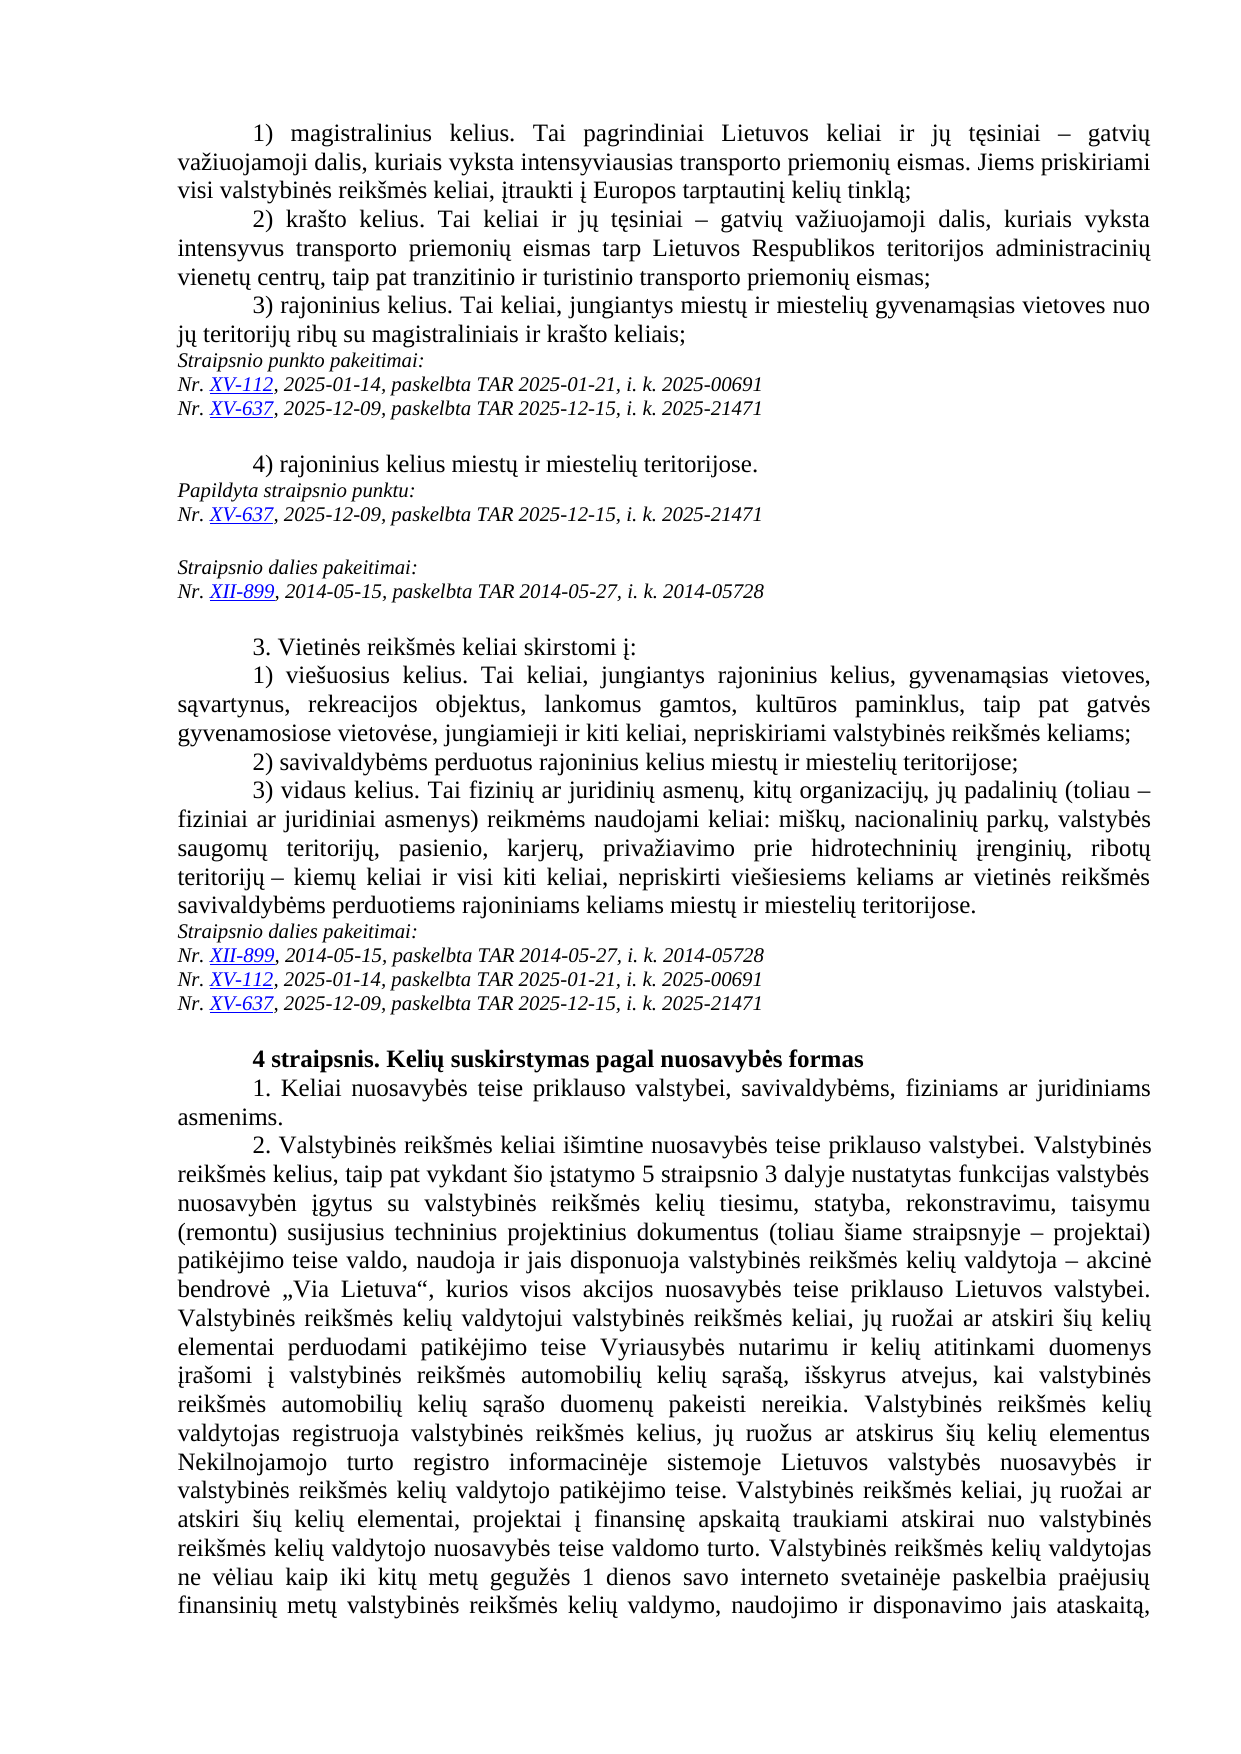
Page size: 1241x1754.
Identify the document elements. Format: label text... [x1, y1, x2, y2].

text Nr. XV-637, 2025-12-09, paskelbta TAR 2025-12-15, i. k. 2025-21471 [177, 396, 1152, 420]
text Papildyta straipsnio punktu: [177, 478, 1152, 502]
text 3) rajoninius kelius. Tai keliai, jungiantys miestų ir miestelių gyvenamąsias vietoves nuo jų teritorijų ribų su magistraliniais ir krašto keliais; [177, 291, 1152, 348]
text 1) magistralinius kelius. Tai pagrindiniai Lietuvos keliai ir jų tęsiniai – gatvių važiuojamoji dalis, kuriais vyksta intensyviausias transporto priemonių eismas. Jiems priskiriami visi valstybinės reikšmės keliai, įtraukti į Europos tarptautinį kelių tinklą; [177, 118, 1152, 204]
text Straipsnio dalies pakeitimai: [177, 555, 1152, 579]
text Straipsnio dalies pakeitimai: [177, 919, 1152, 943]
text 2. Valstybinės reikšmės keliai išimtine nuosavybės teise priklauso valstybei. Valstybinės reikšmės kelius, taip pat vykdant šio įstatymo 5 straipsnio 3 dalyje nustatytas funkcijas valstybės nuosavybėn įgytus su valstybinės reikšmės kelių tiesimu, statyba, rekonstravimu, taisymu (remontu) susijusius techninius projektinius dokumentus (toliau šiame straipsnyje – projektai) patikėjimo teise valdo, naudoja ir jais disponuoja valstybinės reikšmės kelių valdytoja – akcinė bendrovė „Via Lietuva“, kurios visos akcijos nuosavybės teise priklauso Lietuvos valstybei. Valstybinės reikšmės kelių valdytojui valstybinės reikšmės keliai, jų ruožai ar atskiri šių kelių elementai perduodami patikėjimo teise Vyriausybės nutarimu ir kelių atitinkami duomenys įrašomi į valstybinės reikšmės automobilių kelių sąrašą, išskyrus atvejus, kai valstybinės reikšmės automobilių kelių sąrašo duomenų pakeisti nereikia. Valstybinės reikšmės kelių valdytojas registruoja valstybinės reikšmės kelius, jų ruožus ar atskirus šių kelių elementus Nekilnojamojo turto registro informacinėje sistemoje Lietuvos valstybės nuosavybės ir valstybinės reikšmės kelių valdytojo patikėjimo teise. Valstybinės reikšmės keliai, jų ruožai ar atskiri šių kelių elementai, projektai į finansinę apskaitą traukiami atskirai nuo valstybinės reikšmės kelių valdytojo nuosavybės teise valdomo turto. Valstybinės reikšmės kelių valdytojas ne vėliau kaip iki kitų metų gegužės 1 dienos savo interneto svetainėje paskelbia praėjusių finansinių metų valstybinės reikšmės kelių valdymo, naudojimo ir disponavimo jais ataskaitą, [177, 1130, 1152, 1619]
text 2) krašto kelius. Tai keliai ir jų tęsiniai – gatvių važiuojamoji dalis, kuriais vyksta intensyvus transporto priemonių eismas tarp Lietuvos Respublikos teritorijos administracinių vienetų centrų, taip pat tranzitinio ir turistinio transporto priemonių eismas; [177, 204, 1152, 291]
text Nr. XII-899, 2014-05-15, paskelbta TAR 2014-05-27, i. k. 2014-05728 [177, 943, 1152, 967]
text 1. Keliai nuosavybės teise priklauso valstybei, savivaldybėms, fiziniams ar juridiniams asmenims. [177, 1073, 1152, 1130]
text 3) vidaus kelius. Tai fizinių ar juridinių asmenų, kitų organizacijų, jų padalinių (toliau – fiziniai ar juridiniai asmenys) reikmėms naudojami keliai: miškų, nacionalinių parkų, valstybės saugomų teritorijų, pasienio, karjerų, privažiavimo prie hidrotechninių įrenginių, ribotų teritorijų – kiemų keliai ir visi kiti keliai, nepriskirti viešiesiems keliams ar vietinės reikšmės savivaldybėms perduotiems rajoniniams keliams miestų ir miestelių teritorijose. [177, 775, 1152, 919]
text 4 straipsnis. Kelių suskirstymas pagal nuosavybės formas [177, 1044, 1152, 1073]
text Nr. XV-112, 2025-01-14, paskelbta TAR 2025-01-21, i. k. 2025-00691 [177, 967, 1152, 991]
text Nr. XV-637, 2025-12-09, paskelbta TAR 2025-12-15, i. k. 2025-21471 [177, 502, 1152, 526]
text Straipsnio punkto pakeitimai: [177, 348, 1152, 372]
text Nr. XV-112, 2025-01-14, paskelbta TAR 2025-01-21, i. k. 2025-00691 [177, 372, 1152, 396]
text Nr. XV-637, 2025-12-09, paskelbta TAR 2025-12-15, i. k. 2025-21471 [177, 991, 1152, 1015]
text Nr. XII-899, 2014-05-15, paskelbta TAR 2014-05-27, i. k. 2014-05728 [177, 579, 1152, 603]
text 2) savivaldybėms perduotus rajoninius kelius miestų ir miestelių teritorijose; [177, 747, 1152, 775]
text 1) viešuosius kelius. Tai keliai, jungiantys rajoninius kelius, gyvenamąsias vietoves, sąvartynus, rekreacijos objektus, lankomus gamtos, kultūros paminklus, taip pat gatvės gyvenamosiose vietovėse, jungiamieji ir kiti keliai, nepriskiriami valstybinės reikšmės keliams; [177, 660, 1152, 747]
text 3. Vietinės reikšmės keliai skirstomi į: [177, 632, 1152, 660]
text 4) rajoninius kelius miestų ir miestelių teritorijose. [177, 449, 1152, 478]
